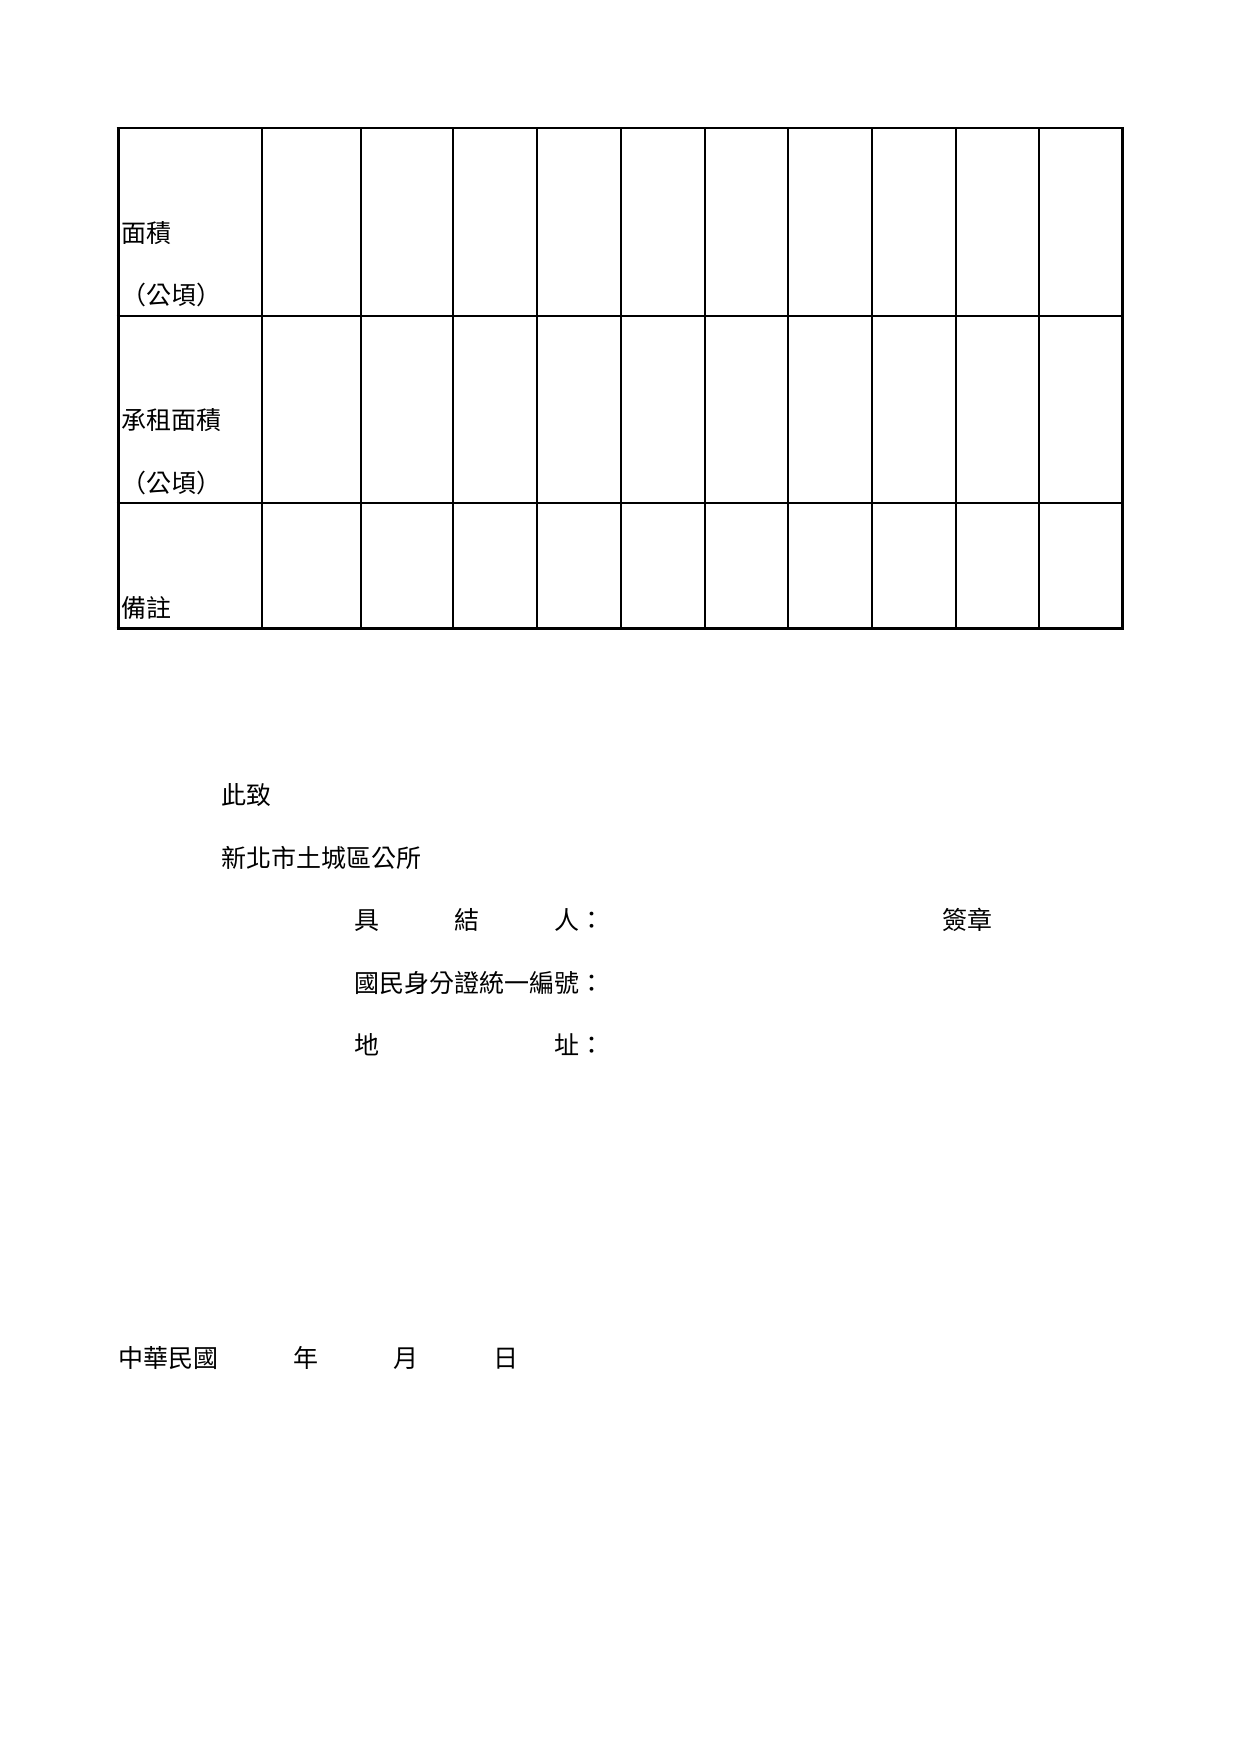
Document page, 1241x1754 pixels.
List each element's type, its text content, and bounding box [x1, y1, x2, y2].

text 具 結 人： 簽章 [354, 877, 1122, 939]
table_cell [1040, 317, 1121, 502]
table_cell [957, 504, 1038, 627]
table_cell [362, 129, 452, 314]
table_cell [454, 317, 536, 502]
table_cell [538, 504, 620, 627]
table_cell 面積 （公頃） [120, 129, 261, 314]
table_cell [873, 504, 955, 627]
table_cell 備註 [120, 504, 261, 627]
text 新北市土城區公所 [118, 814, 1122, 877]
table_cell 承租面積 （公頃） [120, 317, 261, 502]
table_cell [454, 129, 536, 314]
table_cell [263, 129, 360, 314]
text 地 址： [354, 1002, 1122, 1064]
table_cell [538, 129, 620, 314]
table_cell [789, 504, 871, 627]
table_cell [789, 129, 871, 314]
table_cell [873, 317, 955, 502]
table_cell [873, 129, 955, 314]
table_cell [1040, 504, 1121, 627]
table_cell [362, 504, 452, 627]
table_cell [622, 317, 704, 502]
table_cell [263, 504, 360, 627]
table_cell [789, 317, 871, 502]
table_cell [454, 504, 536, 627]
table_cell [263, 317, 360, 502]
table_cell [706, 317, 787, 502]
text 中華民國 年 月 日 [118, 1314, 1122, 1377]
table_cell [538, 317, 620, 502]
table_cell [1040, 129, 1121, 314]
table_cell [706, 504, 787, 627]
table_cell [706, 129, 787, 314]
table_cell [362, 317, 452, 502]
table_cell [622, 129, 704, 314]
text 國民身分證統一編號： [354, 939, 1122, 1002]
text 此致 [118, 752, 1122, 814]
table_cell [622, 504, 704, 627]
table_cell [957, 317, 1038, 502]
table_cell [957, 129, 1038, 314]
